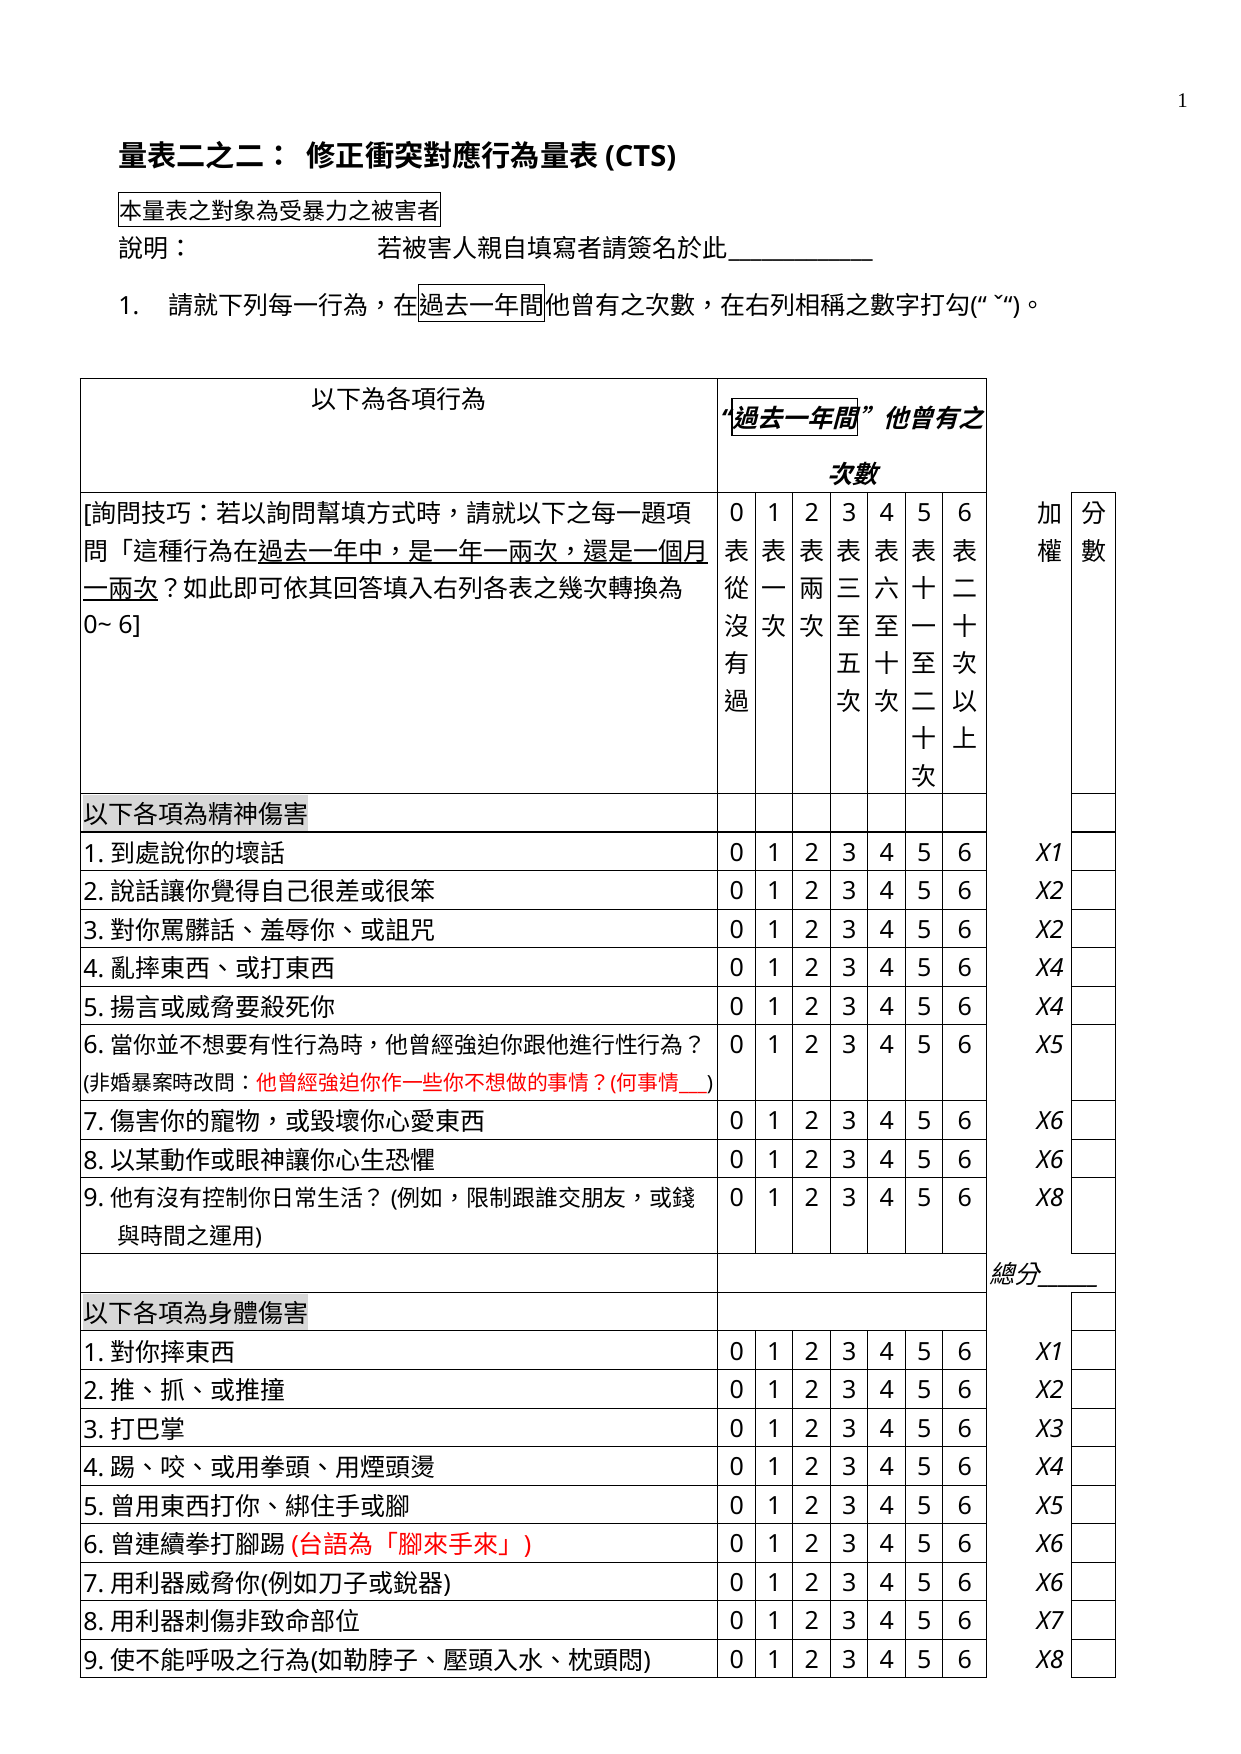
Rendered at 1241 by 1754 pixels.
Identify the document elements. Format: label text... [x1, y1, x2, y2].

table_cell [987, 1330, 1028, 1369]
table_cell 2 [793, 1178, 830, 1253]
table_cell 6. 當你並不想要有性行為時，他曾經強迫你跟他進行性行為？ (非婚暴案時改問：他曾經強迫你作一些你不想做的事情？(何事情___) [81, 1025, 717, 1100]
table_cell 0 [718, 1486, 755, 1523]
table_cell [987, 947, 1028, 986]
text 本量表之對象為受暴力之被害者 [119, 191, 1187, 228]
table_cell 5 [906, 910, 942, 947]
table_cell [1072, 1601, 1115, 1639]
table_cell 6 [943, 1601, 986, 1639]
table_cell X4 [1029, 1446, 1071, 1484]
table_cell 6 [943, 1640, 986, 1677]
table_cell 1 [756, 1101, 792, 1139]
table_cell 4 [868, 1101, 905, 1139]
table_cell X6 [1029, 1523, 1071, 1562]
table_cell 9. 他有沒有控制你日常生活？ (例如，限制跟誰交朋友，或錢與時間之運用) [81, 1178, 717, 1253]
table_cell 6 [943, 1101, 986, 1139]
table_cell 1 [756, 910, 792, 947]
table_cell 0 [718, 1025, 755, 1100]
table_cell 9. 使不能呼吸之行為(如勒脖子、壓頭入水、枕頭悶) [81, 1640, 717, 1677]
table_cell 1 表一次 [756, 493, 792, 793]
table_cell 6 [943, 1370, 986, 1407]
table_cell 2 [793, 1370, 830, 1407]
table_cell [1072, 1486, 1115, 1523]
table_cell 3 [831, 1140, 867, 1177]
table_cell 1 [756, 1178, 792, 1253]
table_cell 2 [793, 910, 830, 947]
table_cell 6 [943, 1025, 986, 1100]
table_cell [1072, 1178, 1115, 1253]
table_cell 3 [831, 1601, 867, 1639]
table_cell 3 [831, 1025, 867, 1100]
table_cell 1 [756, 1447, 792, 1484]
table_cell [1072, 1331, 1115, 1369]
table_cell [943, 794, 986, 831]
table_cell 3 [831, 948, 867, 986]
table_cell 6 [943, 987, 986, 1024]
table_cell [1072, 1293, 1115, 1330]
table_cell 2 [793, 1409, 830, 1446]
table_cell 2. 說話讓你覺得自己很差或很笨 [81, 871, 717, 908]
table_cell X7 [1029, 1600, 1071, 1639]
table_cell 4 [868, 1524, 905, 1562]
table_cell [831, 794, 867, 831]
table_cell 3 [831, 1486, 867, 1523]
table_cell [987, 909, 1028, 947]
table_cell 5 [906, 1601, 942, 1639]
table_cell [987, 1485, 1028, 1523]
text 量表二之二： 修正衝突對應行為量表 (CTS) [118, 116, 1187, 191]
table_cell 6 [943, 1178, 986, 1253]
table_cell [1072, 1524, 1115, 1562]
table_cell [1072, 1563, 1115, 1600]
table_cell [756, 794, 792, 831]
table_cell [793, 794, 830, 831]
table_cell 2. 推、抓、或推撞 [81, 1370, 717, 1407]
table_cell 以下各項為精神傷害 [81, 794, 717, 831]
table_cell 0 [718, 1370, 755, 1407]
table_cell [987, 1408, 1028, 1446]
table_cell X2 [1029, 909, 1071, 947]
table_cell [1029, 793, 1071, 831]
table_cell 3 [831, 1640, 867, 1677]
table_cell 3 [831, 871, 867, 908]
table_cell 3 [831, 1101, 867, 1139]
table_cell X2 [1029, 1369, 1071, 1407]
table_cell [987, 1024, 1028, 1100]
table_cell X6 [1029, 1139, 1071, 1177]
table_cell 4 [868, 871, 905, 908]
table_cell [718, 1293, 986, 1330]
table_cell 3 [831, 1331, 867, 1369]
table_cell 3 [831, 1409, 867, 1446]
table_cell 3 [831, 1178, 867, 1253]
table_cell [987, 831, 1028, 870]
table_cell 4 [868, 1563, 905, 1600]
table_cell 0 [718, 1601, 755, 1639]
table_cell 2 [793, 1025, 830, 1100]
table_cell [詢問技巧：若以詢問幫填方式時，請就以下之每一題項問「這種行為在過去一年中，是一年一兩次，還是一個月一兩次？如此即可依其回答填入右列各表之幾次轉換為0~ 6] [81, 493, 717, 793]
table_cell 5 [906, 1025, 942, 1100]
table_cell 4 [868, 1409, 905, 1446]
table_cell [1072, 833, 1115, 870]
table_cell 1 [756, 1524, 792, 1562]
table_cell 2 [793, 1524, 830, 1562]
table_cell 6 [943, 1524, 986, 1562]
table_cell 5 [906, 1447, 942, 1484]
table_cell [987, 1562, 1028, 1600]
table_cell 1 [756, 948, 792, 986]
table_cell X4 [1029, 986, 1071, 1024]
table_cell [1072, 948, 1115, 986]
table_cell X2 [1029, 870, 1071, 908]
table_cell 2 表兩次 [793, 493, 830, 793]
table_cell [987, 986, 1028, 1024]
table_cell 0 [718, 1140, 755, 1177]
table_cell X5 [1029, 1024, 1071, 1100]
table_cell 2 [793, 833, 830, 870]
table_cell 6 [943, 1140, 986, 1177]
table_cell 2 [793, 1447, 830, 1484]
table_cell 1. 對你摔東西 [81, 1331, 717, 1369]
table_cell [906, 794, 942, 831]
table_cell 6 [943, 1486, 986, 1523]
table_cell [987, 793, 1028, 831]
table_cell [868, 794, 905, 831]
table_cell 6 [943, 1409, 986, 1446]
table_cell 6 [943, 833, 986, 870]
table_cell 4. 踢、咬、或用拳頭、用煙頭燙 [81, 1447, 717, 1484]
table_cell 4 [868, 948, 905, 986]
table_cell 4. 亂摔東西、或打東西 [81, 948, 717, 986]
table_cell 4 [868, 1140, 905, 1177]
table_cell 4 [868, 1486, 905, 1523]
table_cell 4 [868, 833, 905, 870]
table_cell 1 [756, 1140, 792, 1177]
table_cell 5 表十一至二十次 [906, 493, 942, 793]
table_cell 6. 曾連續拳打腳踢 (台語為「腳來手來」) [81, 1524, 717, 1562]
table_cell 8. 用利器刺傷非致命部位 [81, 1601, 717, 1639]
table_cell 0 [718, 1640, 755, 1677]
table_cell 0 表從沒有過 [718, 493, 755, 793]
table_cell 4 [868, 1601, 905, 1639]
table_cell 3 [831, 1563, 867, 1600]
table_cell 0 [718, 987, 755, 1024]
table_cell 2 [793, 1601, 830, 1639]
table_cell 5 [906, 1331, 942, 1369]
table_cell 0 [718, 833, 755, 870]
table_cell 0 [718, 1331, 755, 1369]
table_cell 4 [868, 1640, 905, 1677]
table_cell X1 [1029, 1330, 1071, 1369]
table_cell 5 [906, 1409, 942, 1446]
table_cell 5 [906, 1178, 942, 1253]
table_cell [1072, 910, 1115, 947]
table_cell [81, 1254, 717, 1292]
table_cell [1029, 1292, 1071, 1330]
table_cell 5. 曾用東西打你、綁住手或腳 [81, 1486, 717, 1523]
table_cell 4 [868, 987, 905, 1024]
table_cell 總分______ [987, 1253, 1115, 1292]
table_cell [987, 870, 1028, 908]
table_cell 6 [943, 1447, 986, 1484]
table_cell 5. 揚言或威脅要殺死你 [81, 987, 717, 1024]
table_cell 0 [718, 1563, 755, 1600]
table_cell 5 [906, 1140, 942, 1177]
table_cell 4 [868, 1331, 905, 1369]
table_cell 1 [756, 1563, 792, 1600]
table_cell [1072, 1409, 1115, 1446]
table_cell 6 [943, 910, 986, 947]
table_cell 1 [756, 1640, 792, 1677]
table_cell [1072, 1101, 1115, 1139]
table_cell 2 [793, 1101, 830, 1139]
table_cell 5 [906, 1524, 942, 1562]
table_cell 以下各項為身體傷害 [81, 1293, 717, 1330]
table_cell 4 [868, 1370, 905, 1407]
table_cell X4 [1029, 947, 1071, 986]
table_cell 3 [831, 833, 867, 870]
table_cell [1072, 987, 1115, 1024]
table_cell 5 [906, 871, 942, 908]
table_cell 5 [906, 987, 942, 1024]
table_cell 1 [756, 1370, 792, 1407]
table_cell X8 [1029, 1639, 1071, 1677]
table_cell 5 [906, 1640, 942, 1677]
table_cell 5 [906, 1370, 942, 1407]
table_cell X5 [1029, 1485, 1071, 1523]
table_cell 0 [718, 1409, 755, 1446]
table_cell 7. 用利器威脅你(例如刀子或銳器) [81, 1563, 717, 1600]
table_cell 加權 [1029, 492, 1071, 793]
table_cell 4 [868, 1025, 905, 1100]
table_cell 1 [756, 1025, 792, 1100]
table_cell [987, 1446, 1028, 1484]
table_cell 6 [943, 1563, 986, 1600]
table_cell 6 表二十次以上 [943, 493, 986, 793]
table_cell [987, 1369, 1028, 1407]
table_cell 1 [756, 1601, 792, 1639]
table_cell [718, 1254, 986, 1292]
table_cell 2 [793, 871, 830, 908]
table_cell 0 [718, 1447, 755, 1484]
table_cell 0 [718, 1178, 755, 1253]
table_cell 3 表三至五次 [831, 493, 867, 793]
table_cell 1 [756, 1409, 792, 1446]
table_cell [1072, 871, 1115, 908]
table_cell 1 [756, 1486, 792, 1523]
table_cell 5 [906, 833, 942, 870]
table_cell 3 [831, 910, 867, 947]
table_cell 2 [793, 1563, 830, 1600]
table_cell [718, 794, 755, 831]
table_cell X6 [1029, 1100, 1071, 1139]
table_cell 5 [906, 1486, 942, 1523]
table_header “過去一年間”他曾有之次數 [718, 379, 986, 492]
table_cell [987, 1600, 1028, 1639]
table_cell 8. 以某動作或眼神讓你心生恐懼 [81, 1140, 717, 1177]
table_cell 2 [793, 987, 830, 1024]
table_cell 3 [831, 1370, 867, 1407]
table_cell 3. 打巴掌 [81, 1409, 717, 1446]
table_cell [987, 1639, 1028, 1677]
table_cell X8 [1029, 1177, 1071, 1253]
table_cell 0 [718, 948, 755, 986]
table_cell 1 [756, 833, 792, 870]
table_cell [1072, 1025, 1115, 1100]
table_cell [1072, 794, 1115, 831]
table_cell 4 [868, 1447, 905, 1484]
table_cell 1. 到處說你的壞話 [81, 833, 717, 870]
table_cell 6 [943, 948, 986, 986]
table_cell 5 [906, 1563, 942, 1600]
table_cell [987, 1100, 1028, 1139]
table_cell 1 [756, 871, 792, 908]
table_cell [987, 1139, 1028, 1177]
table_cell 1 [756, 987, 792, 1024]
table_cell [987, 1523, 1028, 1562]
table_cell X6 [1029, 1562, 1071, 1600]
table_cell 2 [793, 1331, 830, 1369]
table_cell 2 [793, 1140, 830, 1177]
table_cell 3 [831, 1447, 867, 1484]
table_cell X3 [1029, 1408, 1071, 1446]
table_cell [1072, 1370, 1115, 1407]
table_cell 2 [793, 1486, 830, 1523]
table_cell 1 [756, 1331, 792, 1369]
table_cell 2 [793, 948, 830, 986]
table_cell X1 [1029, 831, 1071, 870]
table_cell 6 [943, 1331, 986, 1369]
table_cell 0 [718, 1524, 755, 1562]
table_cell 4 [868, 910, 905, 947]
table_cell 7. 傷害你的寵物，或毀壞你心愛東西 [81, 1101, 717, 1139]
table_cell 4 [868, 1178, 905, 1253]
table_cell [987, 492, 1028, 793]
table_cell 3 [831, 987, 867, 1024]
table_cell [1072, 1140, 1115, 1177]
table_cell 2 [793, 1640, 830, 1677]
table_cell 分數 [1072, 493, 1115, 793]
table_cell [987, 1292, 1028, 1330]
table_cell [987, 1177, 1028, 1253]
table_cell 0 [718, 1101, 755, 1139]
table_cell [1072, 1640, 1115, 1677]
list 請就下列每一行為，在過去一年間他曾有之次數，在右列相稱之數字打勾(“ ˇ“)。 [118, 266, 1187, 341]
table_cell 0 [718, 871, 755, 908]
table_cell 6 [943, 871, 986, 908]
table_cell 5 [906, 1101, 942, 1139]
table_header [987, 378, 1115, 492]
text 說明： 若被害人親自填寫者請簽名於此_____________ [118, 228, 1187, 266]
table_cell 3. 對你罵髒話、羞辱你、或詛咒 [81, 910, 717, 947]
table_cell [1072, 1447, 1115, 1484]
table_cell 0 [718, 910, 755, 947]
table_header 以下為各項行為 [81, 379, 717, 492]
table_cell 3 [831, 1524, 867, 1562]
table_cell 5 [906, 948, 942, 986]
table_cell 4 表六至十次 [868, 493, 905, 793]
